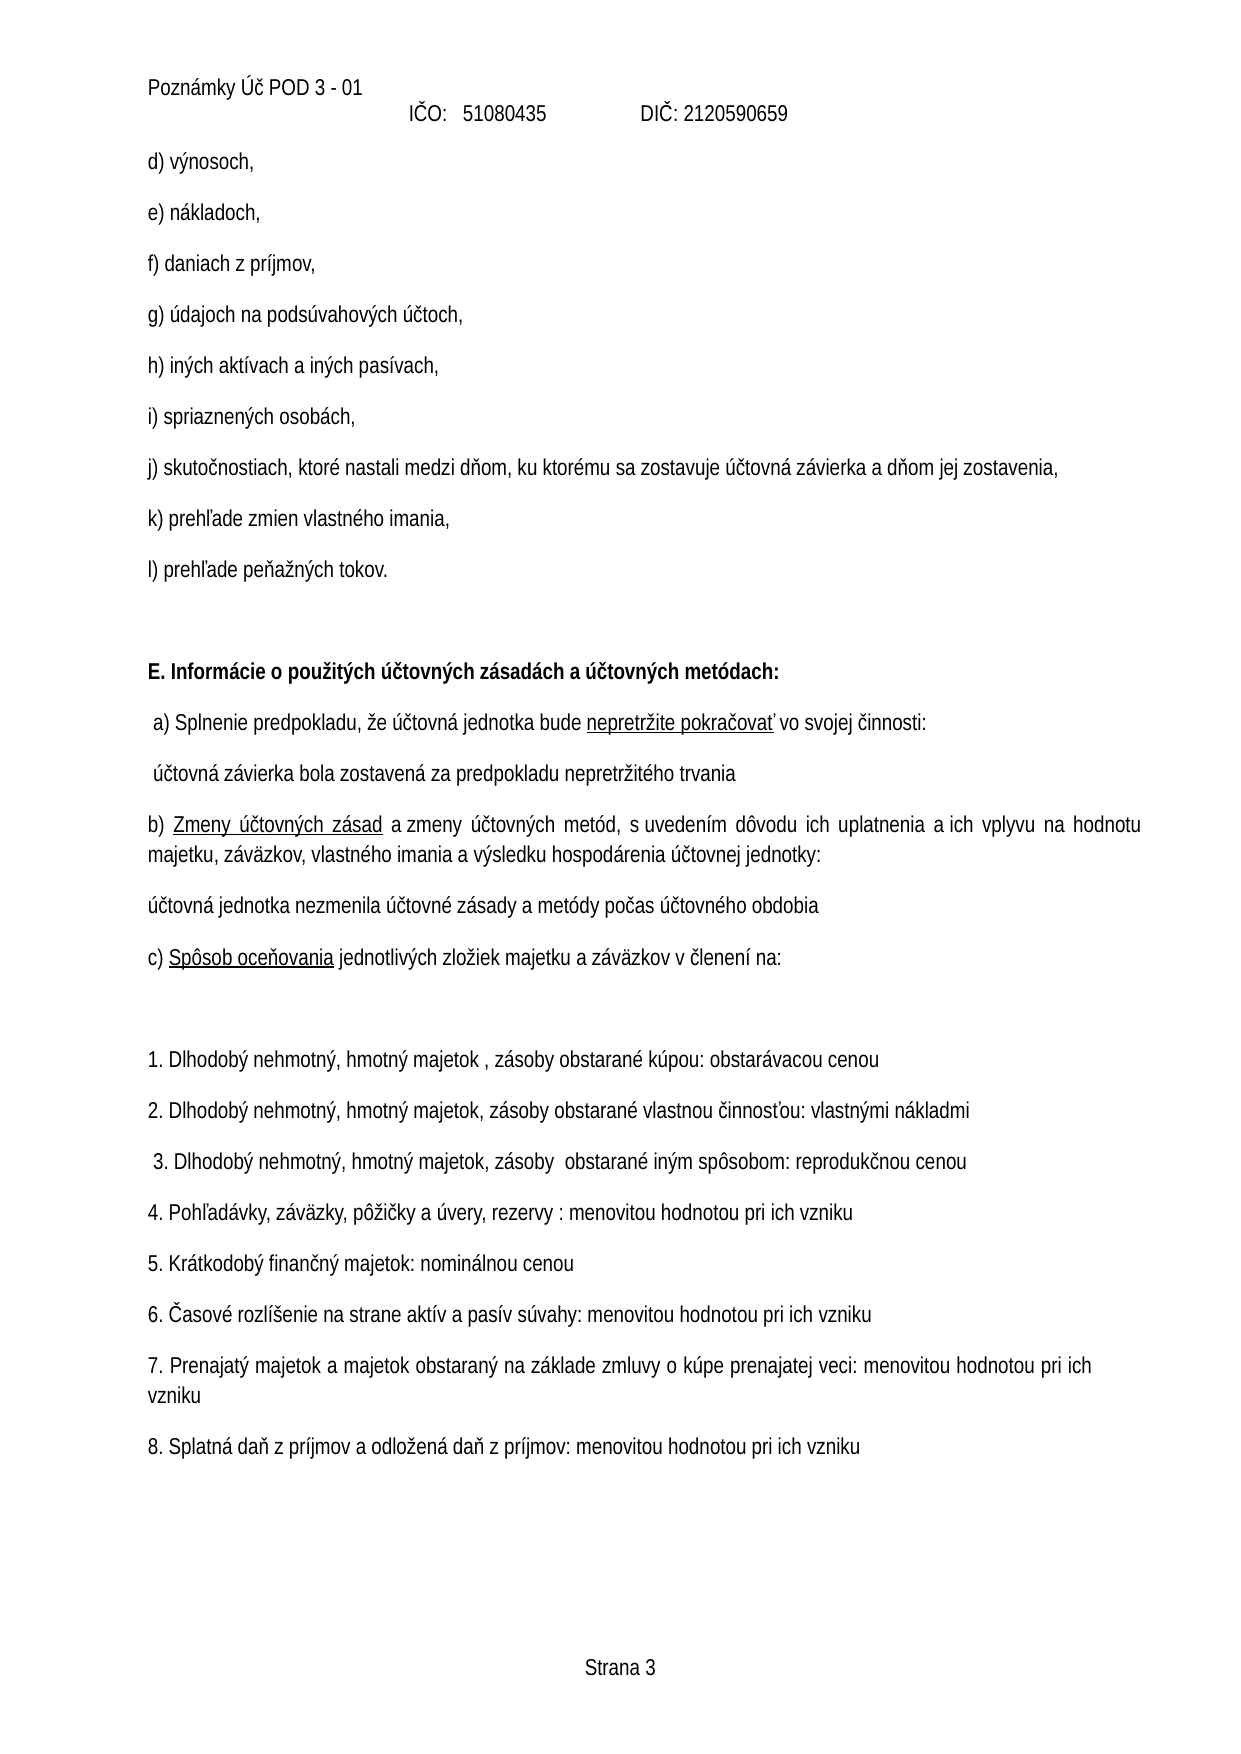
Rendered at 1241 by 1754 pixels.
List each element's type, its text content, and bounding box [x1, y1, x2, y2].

text i) spriaznených osobách, [148, 403, 1141, 429]
text 4. Pohľadávky, záväzky, pôžičky a úvery, rezervy : menovitou hodnotou pri ich vzniku [148, 1199, 1092, 1225]
text 8. Splatná daň z príjmov a odložená daň z príjmov: menovitou hodnotou pri ich vzniku [148, 1433, 1092, 1459]
text b) Zmeny účtovných zásad a zmeny účtovných metód, s uvedením dôvodu ich uplatnenia a ich vplyvu na hodnotu majetku, záväzkov, vlastného imania a výsledku hospodárenia účtovnej jednotky: [148, 811, 1141, 868]
text a) Splnenie predpokladu, že účtovná jednotka bude nepretržite pokračovať vo svojej činnosti: [148, 709, 1141, 736]
text účtovná jednotka nezmenila účtovné zásady a metódy počas účtovného obdobia [148, 892, 1141, 919]
text 3. Dlhodobý nehmotný, hmotný majetok, zásoby obstarané iným spôsobom: reprodukčnou cenou [148, 1148, 1092, 1174]
text l) prehľade peňažných tokov. [148, 556, 1141, 582]
text účtovná závierka bola zostavená za predpokladu nepretržitého trvania [148, 760, 1141, 787]
text j) skutočnostiach, ktoré nastali medzi dňom, ku ktorému sa zostavuje účtovná závierka a dňom jej zostavenia, [148, 454, 1141, 480]
text d) výnosoch, [148, 148, 1141, 174]
text g) údajoch na podsúvahových účtoch, [148, 301, 1141, 327]
text 1. Dlhodobý nehmotný, hmotný majetok , zásoby obstarané kúpou: obstarávacou cenou [148, 1046, 1092, 1072]
text c) Spôsob oceňovania jednotlivých zložiek majetku a záväzkov v členení na: [148, 943, 1141, 970]
text h) iných aktívach a iných pasívach, [148, 352, 1141, 378]
text f) daniach z príjmov, [148, 250, 1141, 276]
text 2. Dlhodobý nehmotný, hmotný majetok, zásoby obstarané vlastnou činnosťou: vlastnými nákladmi [148, 1097, 1092, 1123]
text k) prehľade zmien vlastného imania, [148, 505, 1141, 531]
text 7. Prenajatý majetok a majetok obstaraný na základe zmluvy o kúpe prenajatej veci: menovitou hodnotou pri ich vzniku [148, 1352, 1092, 1408]
text e) nákladoch, [148, 199, 1141, 225]
text 6. Časové rozlíšenie na strane aktív a pasív súvahy: menovitou hodnotou pri ich vzniku [148, 1301, 1092, 1327]
text 5. Krátkodobý finančný majetok: nominálnou cenou [148, 1250, 1092, 1276]
text E. Informácie o použitých účtovných zásadách a účtovných metódach: [148, 658, 1141, 684]
